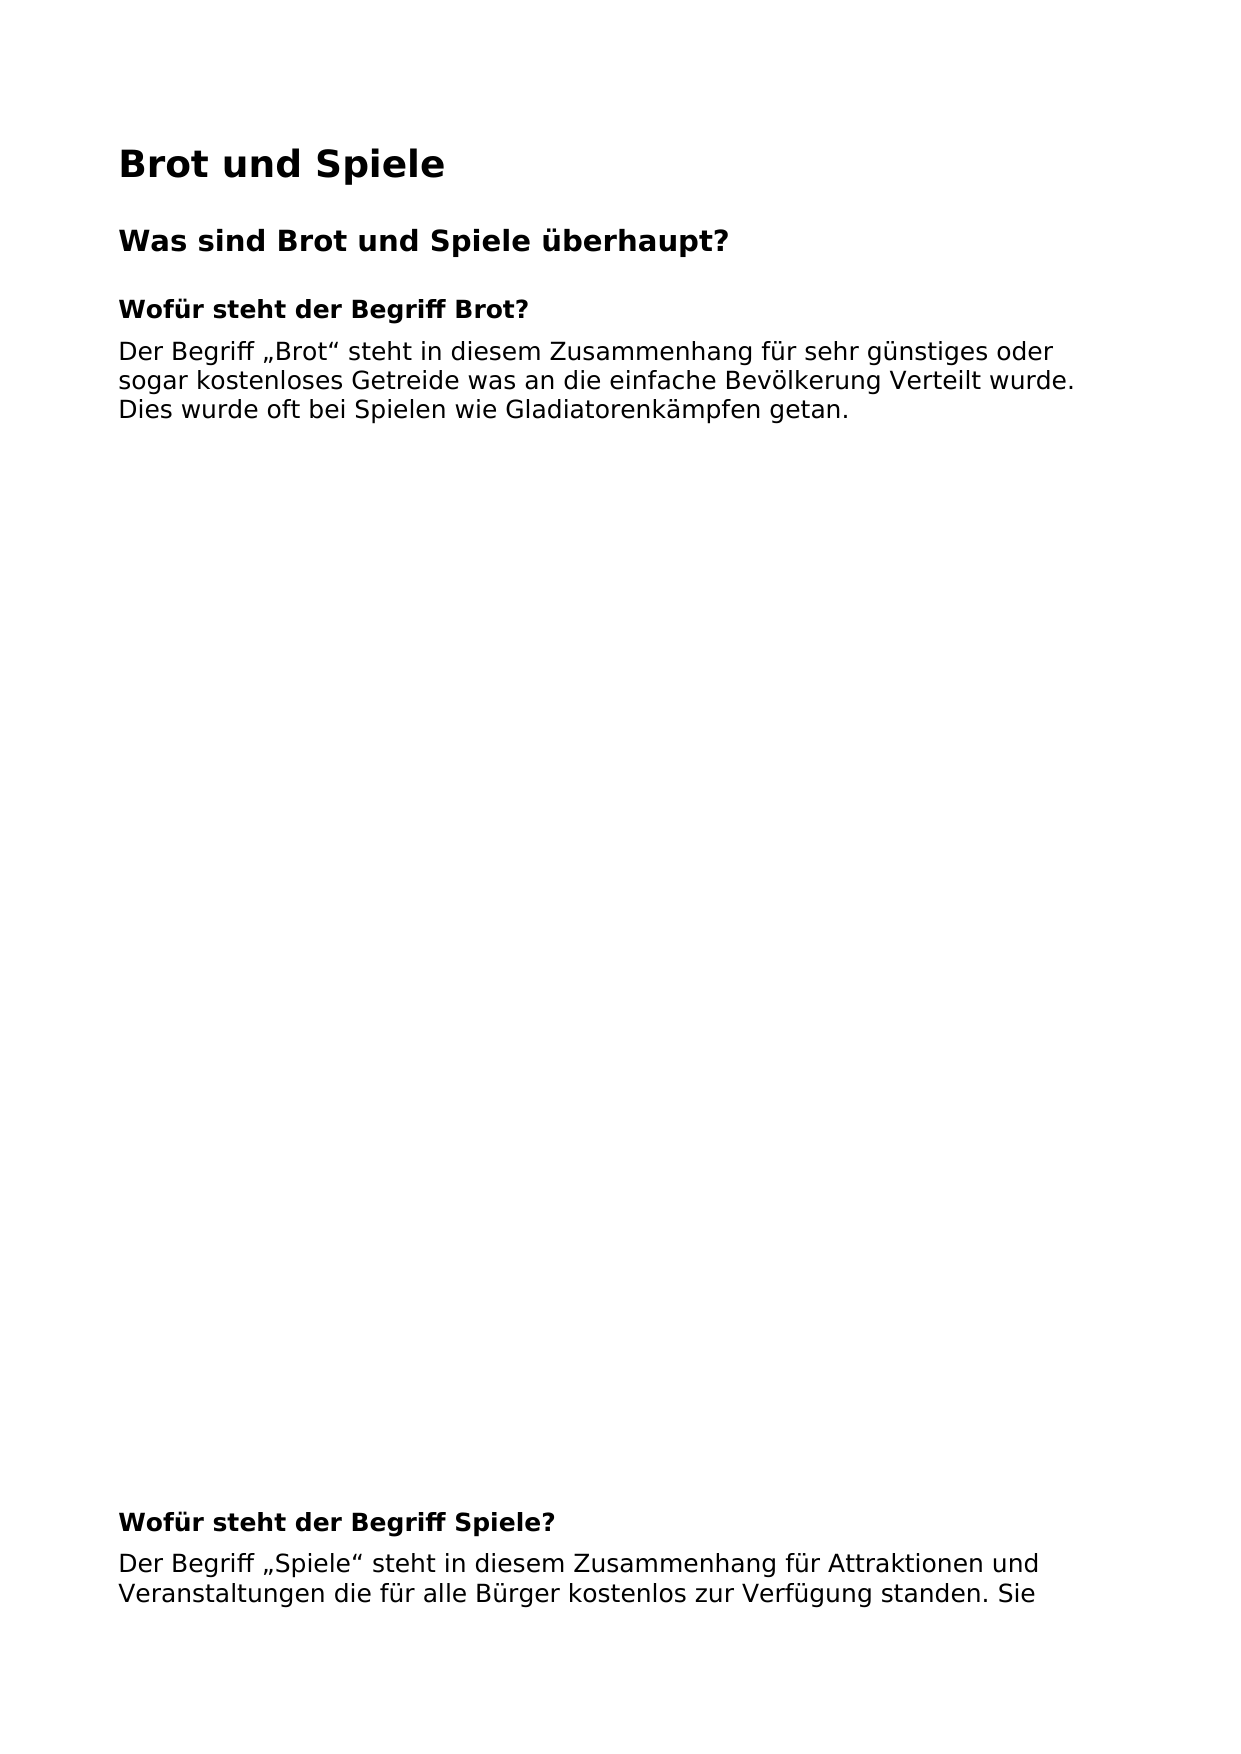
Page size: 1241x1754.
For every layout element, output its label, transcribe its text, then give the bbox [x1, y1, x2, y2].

subtitle Brot und Spiele [118, 143, 1122, 187]
text Der Begriff „Brot“ steht in diesem Zusammenhang für sehr günstiges oder sogar kostenloses Getreide was an die einfache Bevölkerung Verteilt wurde. Dies wurde oft bei Spielen wie Gladiatorenkämpfen getan. [118, 337, 1122, 425]
subtitle Wofür steht der Begriff Spiele? [118, 1508, 1122, 1537]
subtitle Was sind Brot und Spiele überhaupt? [118, 224, 1122, 258]
text Der Begriff „Spiele“ steht in diesem Zusammenhang für Attraktionen und Veranstaltungen die für alle Bürger kostenlos zur Verfügung standen. Sie [118, 1550, 1122, 1608]
subtitle Wofür steht der Begriff Brot? [118, 296, 1122, 325]
